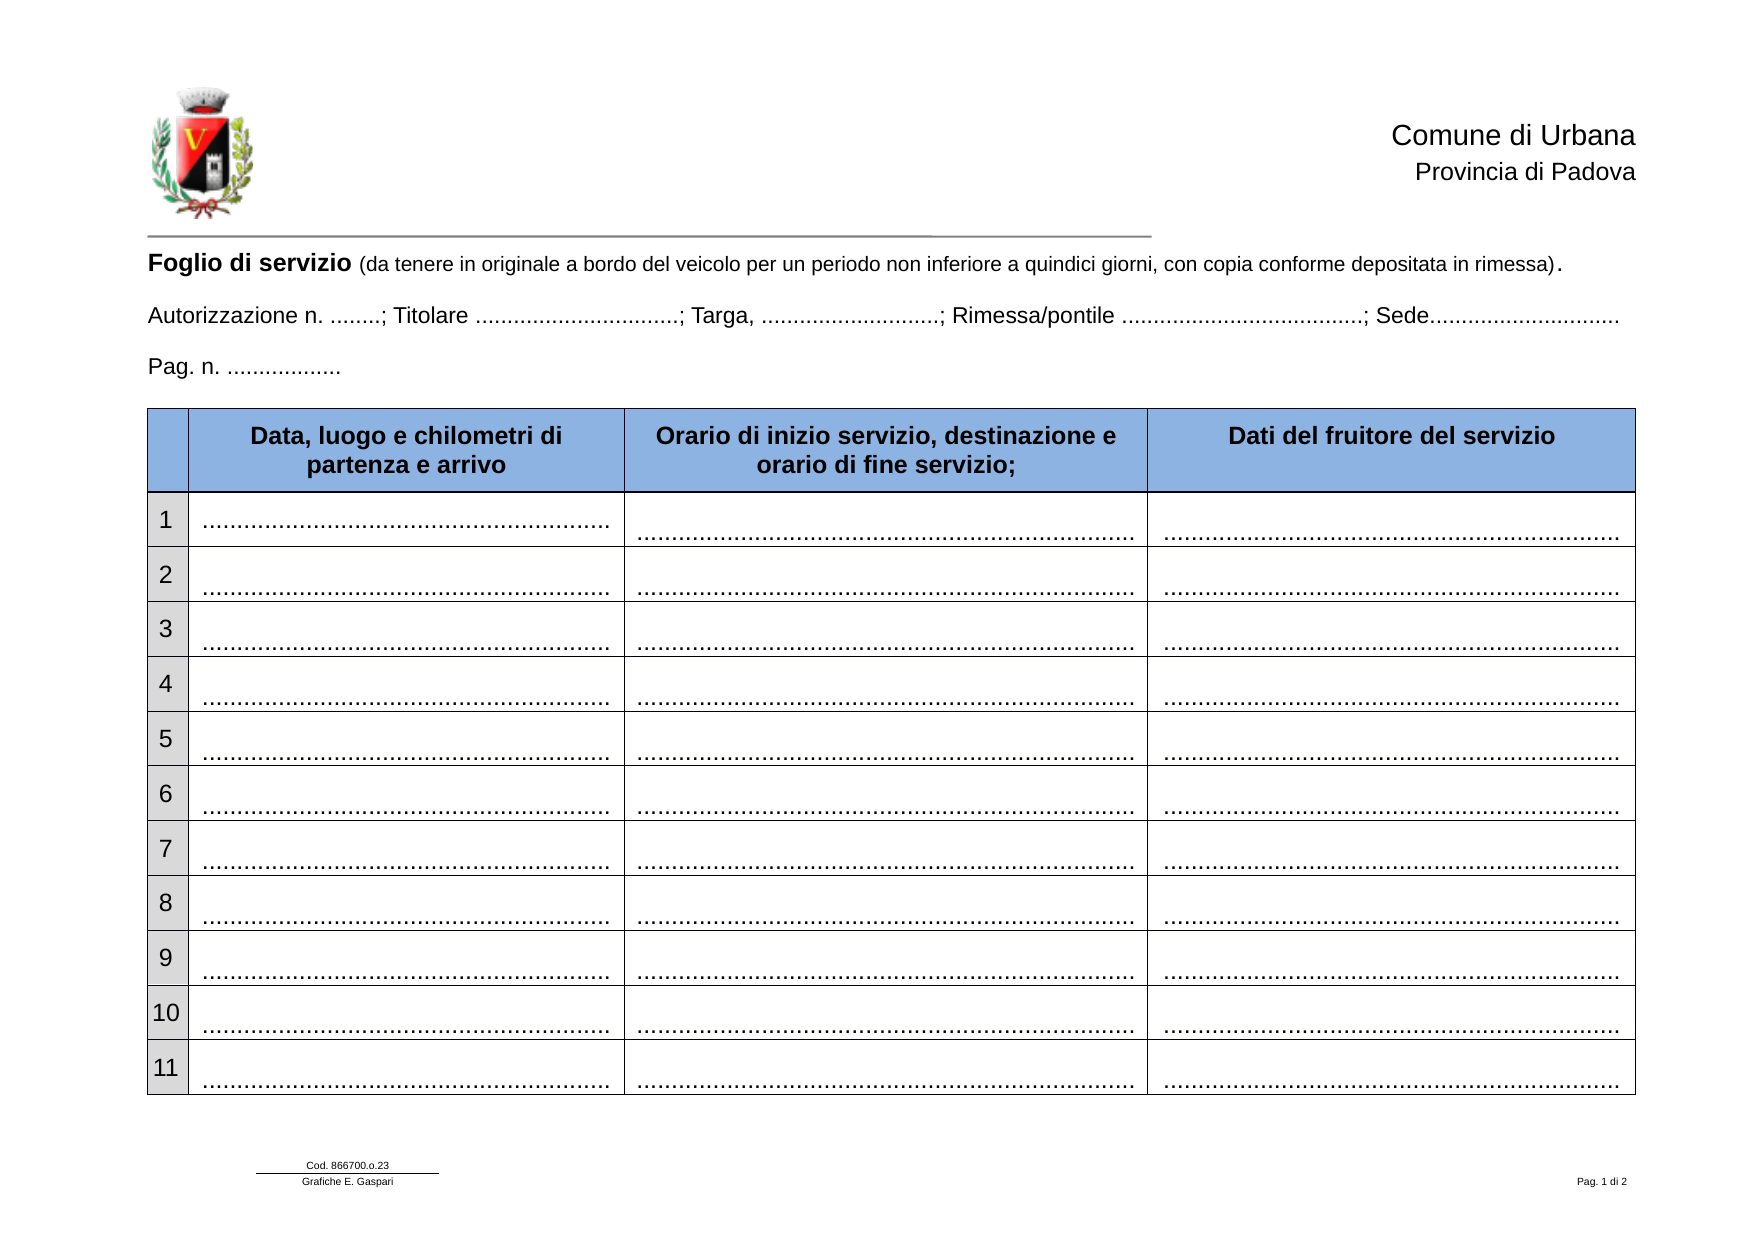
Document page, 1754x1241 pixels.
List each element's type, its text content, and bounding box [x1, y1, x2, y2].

table_cell .................................................................. [1148, 712, 1635, 765]
table_cell .................................................................. [1148, 986, 1635, 1039]
table_cell 11 [148, 1040, 188, 1094]
table_cell 9 [148, 931, 188, 984]
table_header Orario di inizio servizio, destinazione e orario di fine servizio; [625, 409, 1147, 491]
table_cell ........................................................................ [625, 547, 1147, 601]
table_cell ........................................................... [189, 766, 624, 820]
table_cell ........................................................................ [625, 493, 1147, 546]
table_cell ........................................................... [189, 986, 624, 1039]
table_header Dati del fruitore del servizio [1148, 409, 1635, 491]
table_cell .................................................................. [1148, 766, 1635, 820]
table_cell 8 [148, 876, 188, 930]
table_header [148, 409, 188, 491]
table_cell ........................................................................ [625, 1040, 1147, 1094]
table_cell 4 [148, 657, 188, 711]
table_cell .................................................................. [1148, 602, 1635, 656]
table_cell ........................................................... [189, 657, 624, 711]
table_cell ........................................................... [189, 712, 624, 765]
text Foglio di servizio (da tenere in originale a bordo del veicolo per un periodo non inferiore a quindici giorni, con copia conforme depositata in rimessa). [148, 248, 1636, 276]
table_cell ........................................................... [189, 931, 624, 984]
picture [152, 87, 254, 219]
table_cell 7 [148, 821, 188, 875]
table_cell .................................................................. [1148, 931, 1635, 984]
table_cell 2 [148, 547, 188, 601]
table_cell 5 [148, 712, 188, 765]
table_cell ........................................................................ [625, 712, 1147, 765]
table_cell ........................................................... [189, 602, 624, 656]
table_cell ........................................................................ [625, 657, 1147, 711]
table_cell 1 [148, 493, 188, 546]
table_cell .................................................................. [1148, 1040, 1635, 1094]
table_cell ........................................................................ [625, 876, 1147, 930]
text Pag. n. .................. [148, 353, 1636, 379]
table_cell ........................................................................ [625, 766, 1147, 820]
table_cell .................................................................. [1148, 547, 1635, 601]
table_cell 3 [148, 602, 188, 656]
table_cell ........................................................................ [625, 821, 1147, 875]
table_cell ........................................................... [189, 493, 624, 546]
table_cell ........................................................................ [625, 986, 1147, 1039]
table_cell .................................................................. [1148, 493, 1635, 546]
table_cell ........................................................... [189, 876, 624, 930]
table_cell ........................................................................ [625, 931, 1147, 984]
table_cell ........................................................... [189, 1040, 624, 1094]
table_cell ........................................................... [189, 547, 624, 601]
table_cell .................................................................. [1148, 821, 1635, 875]
table_cell 10 [148, 986, 188, 1039]
table_cell ........................................................................ [625, 602, 1147, 656]
table_header Data, luogo e chilometri di partenza e arrivo [189, 409, 624, 491]
table_cell .................................................................. [1148, 876, 1635, 930]
text Autorizzazione n. ........; Titolare ................................; Targa, ............................; Rimessa/pontile ......................................; Sede.............................. [148, 302, 1636, 328]
table_cell ........................................................... [189, 821, 624, 875]
text Provincia di Padova [254, 157, 1636, 185]
text Comune di Urbana [254, 118, 1636, 152]
table_cell 6 [148, 766, 188, 820]
table_cell .................................................................. [1148, 657, 1635, 711]
